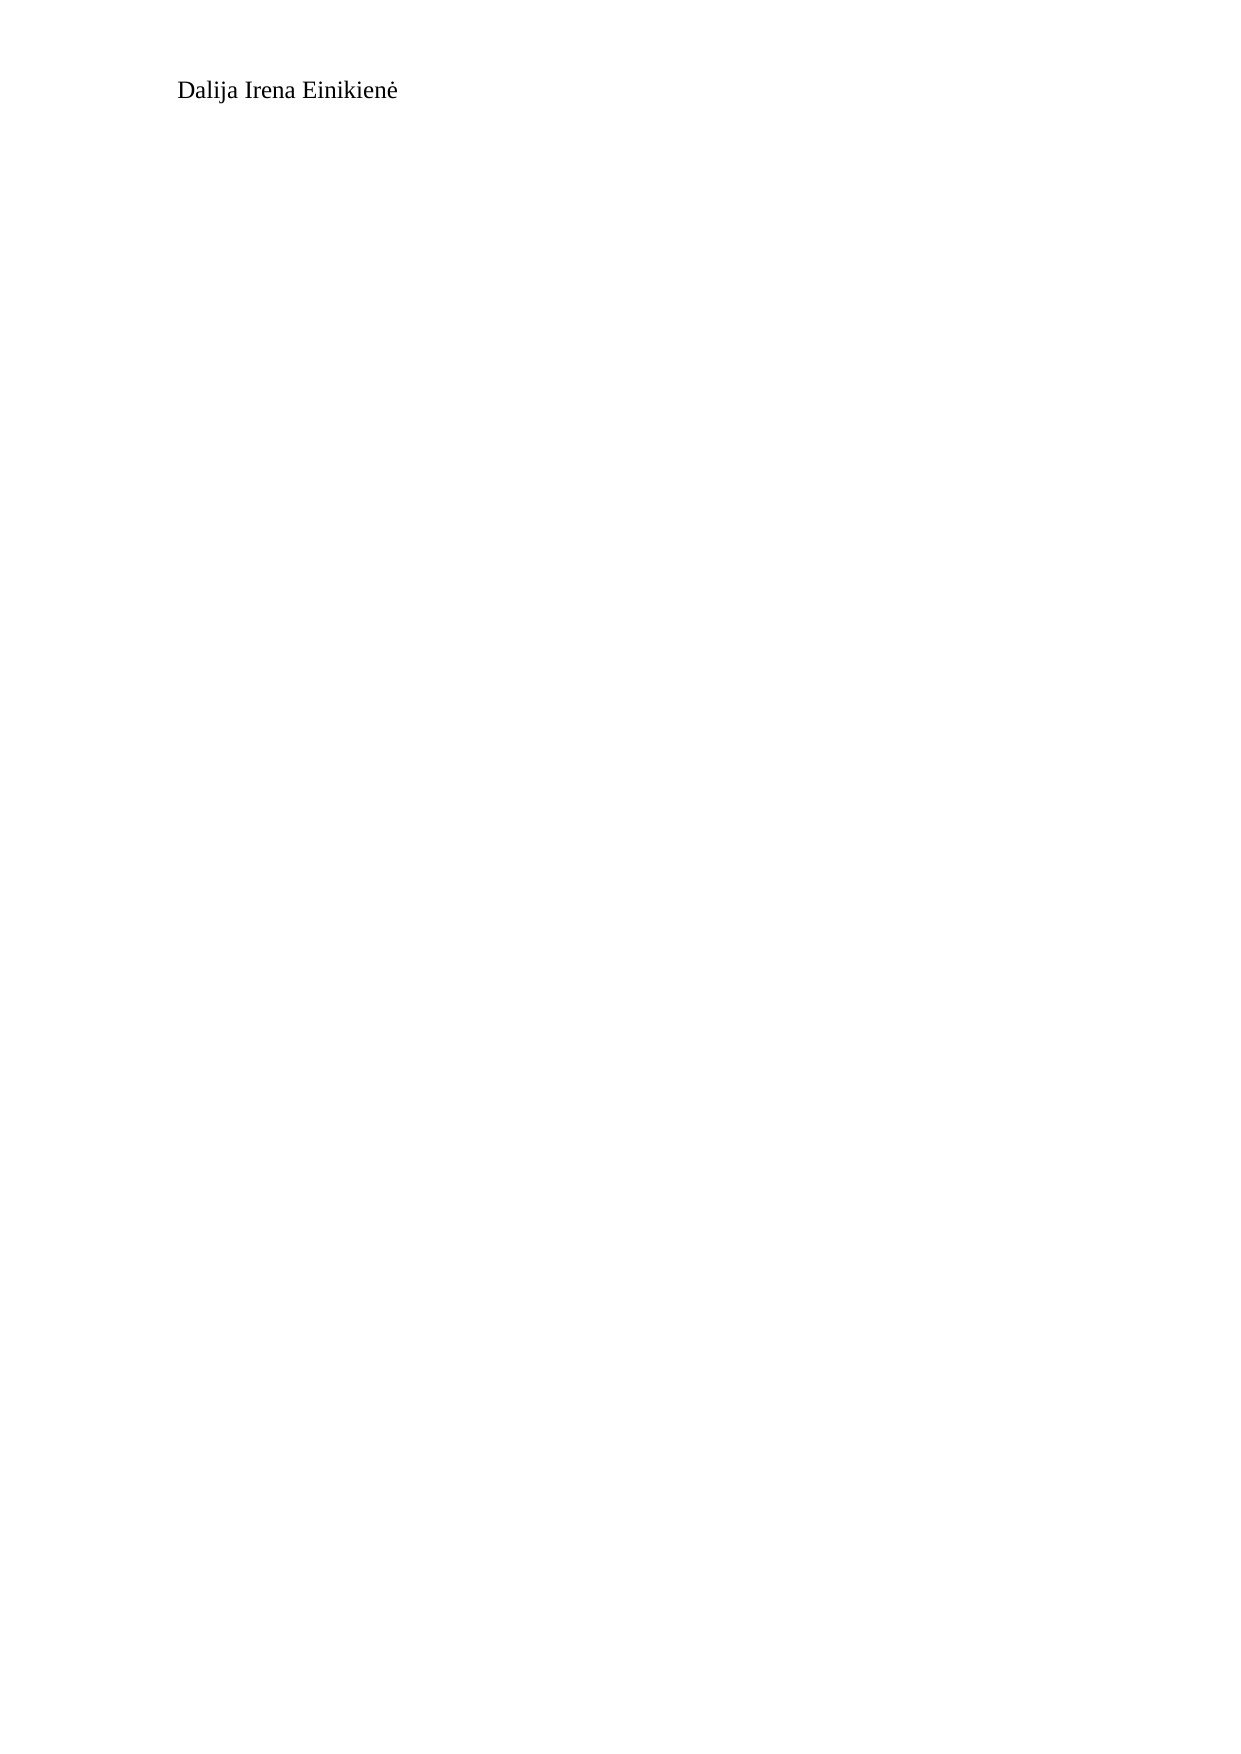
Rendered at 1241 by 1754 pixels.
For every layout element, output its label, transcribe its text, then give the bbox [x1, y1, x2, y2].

text Dalija Irena Einikienė [177, 75, 1182, 104]
